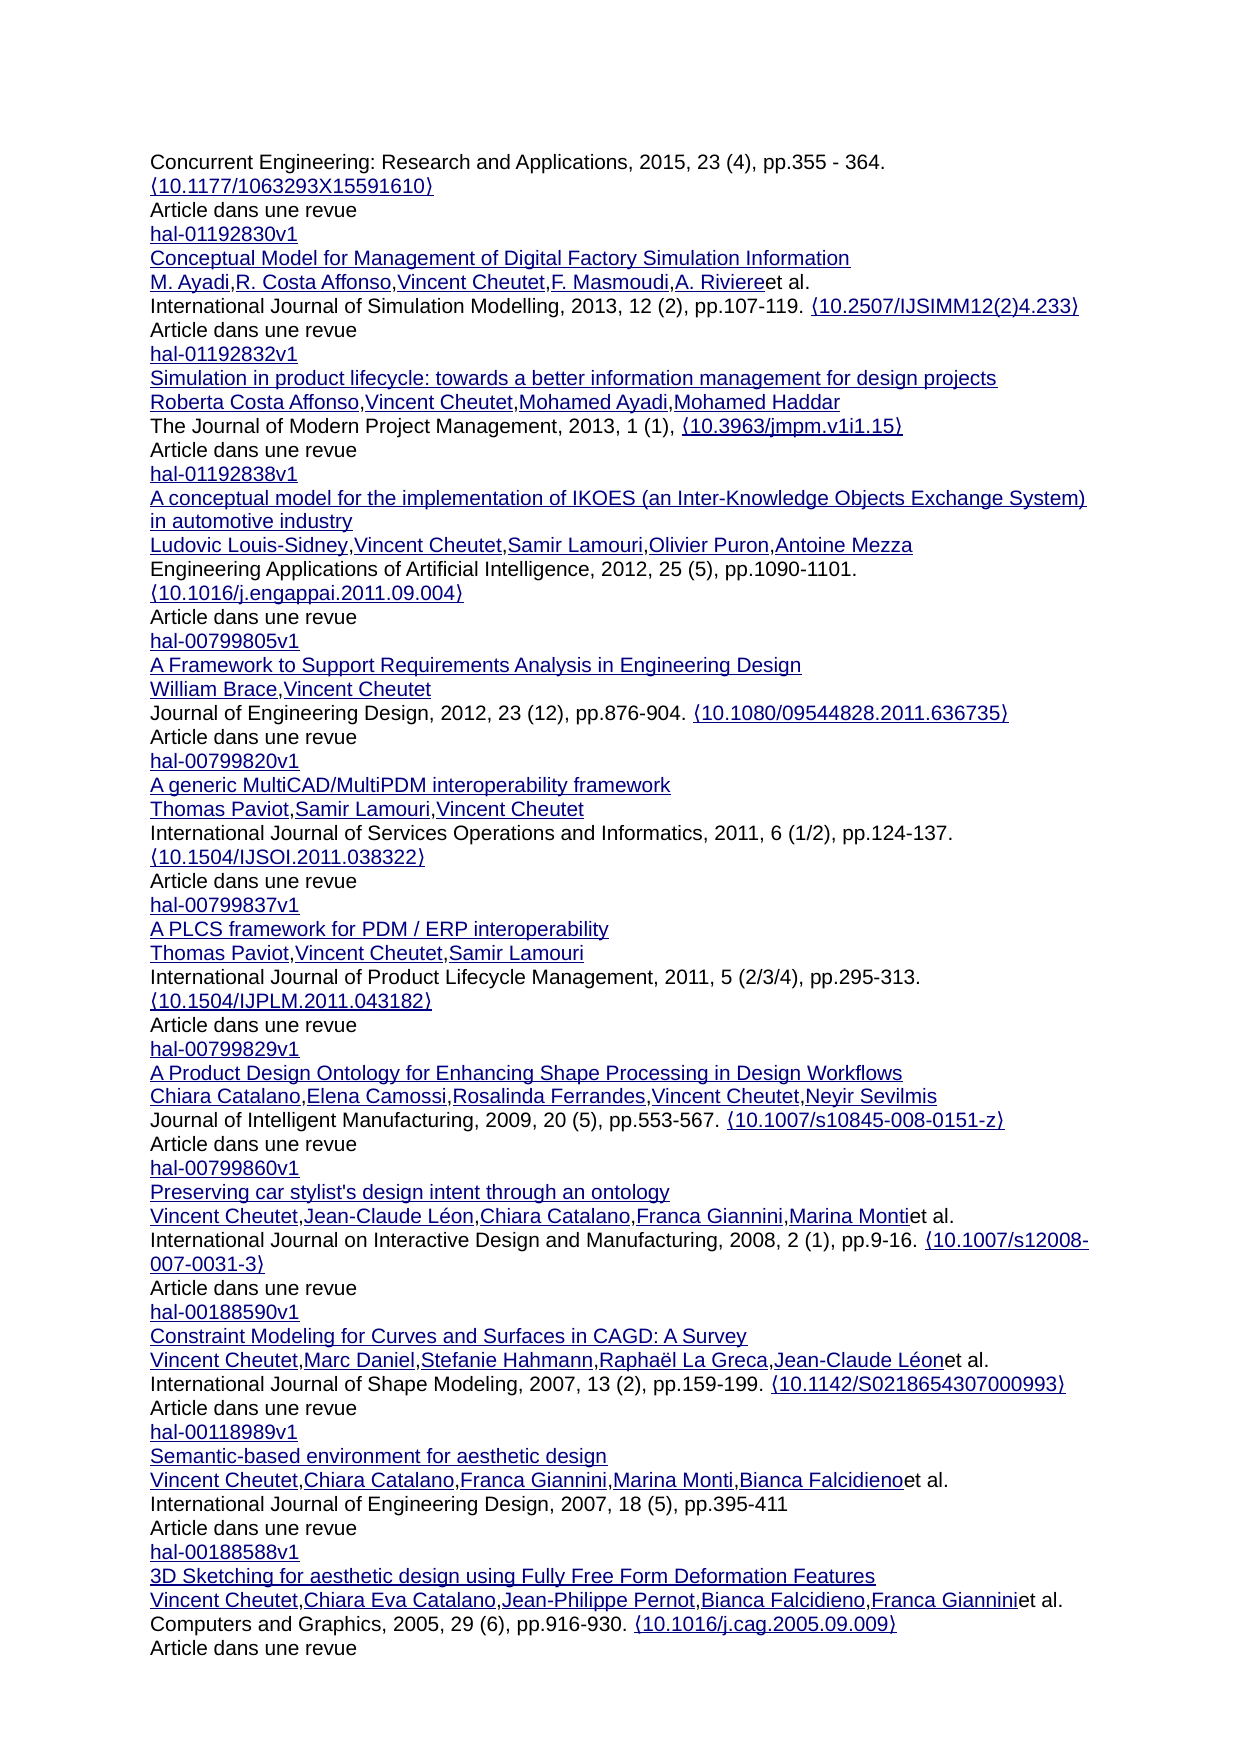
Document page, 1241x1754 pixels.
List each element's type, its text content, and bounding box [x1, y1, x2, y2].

table_cell Concurrent Engineering: Research and Applications, 2015, 23 (4), pp.355 - 364. ⟨10.1177/1063293X15591610⟩ Article dans une revue hal-01192830v1 [150, 150, 1090, 246]
table_cell Simulation in product lifecycle: towards a better information management for design projects Roberta Costa Affonso,Vincent Cheutet,Mohamed Ayadi,Mohamed Haddar The Journal of Modern Project Management, 2013, 1 (1), ⟨10.3963/jmpm.v1i1.15⟩ Article dans une revue hal-01192838v1 [150, 366, 1090, 485]
table_cell Constraint Modeling for Curves and Surfaces in CAGD: A Survey Vincent Cheutet,Marc Daniel,Stefanie Hahmann,Raphaël La Greca,Jean-Claude Léonet al. International Journal of Shape Modeling, 2007, 13 (2), pp.159-199. ⟨10.1142/S0218654307000993⟩ Article dans une revue hal-00118989v1 [150, 1324, 1090, 1444]
table_cell A generic MultiCAD/MultiPDM interoperability framework Thomas Paviot,Samir Lamouri,Vincent Cheutet International Journal of Services Operations and Informatics, 2011, 6 (1/2), pp.124-137. ⟨10.1504/IJSOI.2011.038322⟩ Article dans une revue hal-00799837v1 [150, 773, 1090, 917]
table_cell Preserving car stylist's design intent through an ontology Vincent Cheutet,Jean-Claude Léon,Chiara Catalano,Franca Giannini,Marina Montiet al. International Journal on Interactive Design and Manufacturing, 2008, 2 (1), pp.9-16. ⟨10.1007/s12008-007-0031-3⟩ Article dans une revue hal-00188590v1 [150, 1180, 1090, 1324]
table_cell A Framework to Support Requirements Analysis in Engineering Design William Brace,Vincent Cheutet Journal of Engineering Design, 2012, 23 (12), pp.876-904. ⟨10.1080/09544828.2011.636735⟩ Article dans une revue hal-00799820v1 [150, 653, 1090, 773]
table_cell 3D Sketching for aesthetic design using Fully Free Form Deformation Features Vincent Cheutet,Chiara Eva Catalano,Jean-Philippe Pernot,Bianca Falcidieno,Franca Gianniniet al. Computers and Graphics, 2005, 29 (6), pp.916-930. ⟨10.1016/j.cag.2005.09.009⟩ Article dans une revue [150, 1564, 1090, 1659]
table_cell A conceptual model for the implementation of IKOES (an Inter-Knowledge Objects Exchange System) in automotive industry Ludovic Louis-Sidney,Vincent Cheutet,Samir Lamouri,Olivier Puron,Antoine Mezza Engineering Applications of Artificial Intelligence, 2012, 25 (5), pp.1090-1101. ⟨10.1016/j.engappai.2011.09.004⟩ Article dans une revue hal-00799805v1 [150, 485, 1090, 653]
table_cell A PLCS framework for PDM / ERP interoperability Thomas Paviot,Vincent Cheutet,Samir Lamouri International Journal of Product Lifecycle Management, 2011, 5 (2/3/4), pp.295-313. ⟨10.1504/IJPLM.2011.043182⟩ Article dans une revue hal-00799829v1 [150, 917, 1090, 1060]
table_cell Semantic-based environment for aesthetic design Vincent Cheutet,Chiara Catalano,Franca Giannini,Marina Monti,Bianca Falcidienoet al. International Journal of Engineering Design, 2007, 18 (5), pp.395-411 Article dans une revue hal-00188588v1 [150, 1444, 1090, 1563]
table_cell A Product Design Ontology for Enhancing Shape Processing in Design Workflows Chiara Catalano,Elena Camossi,Rosalinda Ferrandes,Vincent Cheutet,Neyir Sevilmis Journal of Intelligent Manufacturing, 2009, 20 (5), pp.553-567. ⟨10.1007/s10845-008-0151-z⟩ Article dans une revue hal-00799860v1 [150, 1060, 1090, 1180]
table_cell Conceptual Model for Management of Digital Factory Simulation Information M. Ayadi,R. Costa Affonso,Vincent Cheutet,F. Masmoudi,A. Riviereet al. International Journal of Simulation Modelling, 2013, 12 (2), pp.107-119. ⟨10.2507/IJSIMM12(2)4.233⟩ Article dans une revue hal-01192832v1 [150, 246, 1090, 366]
